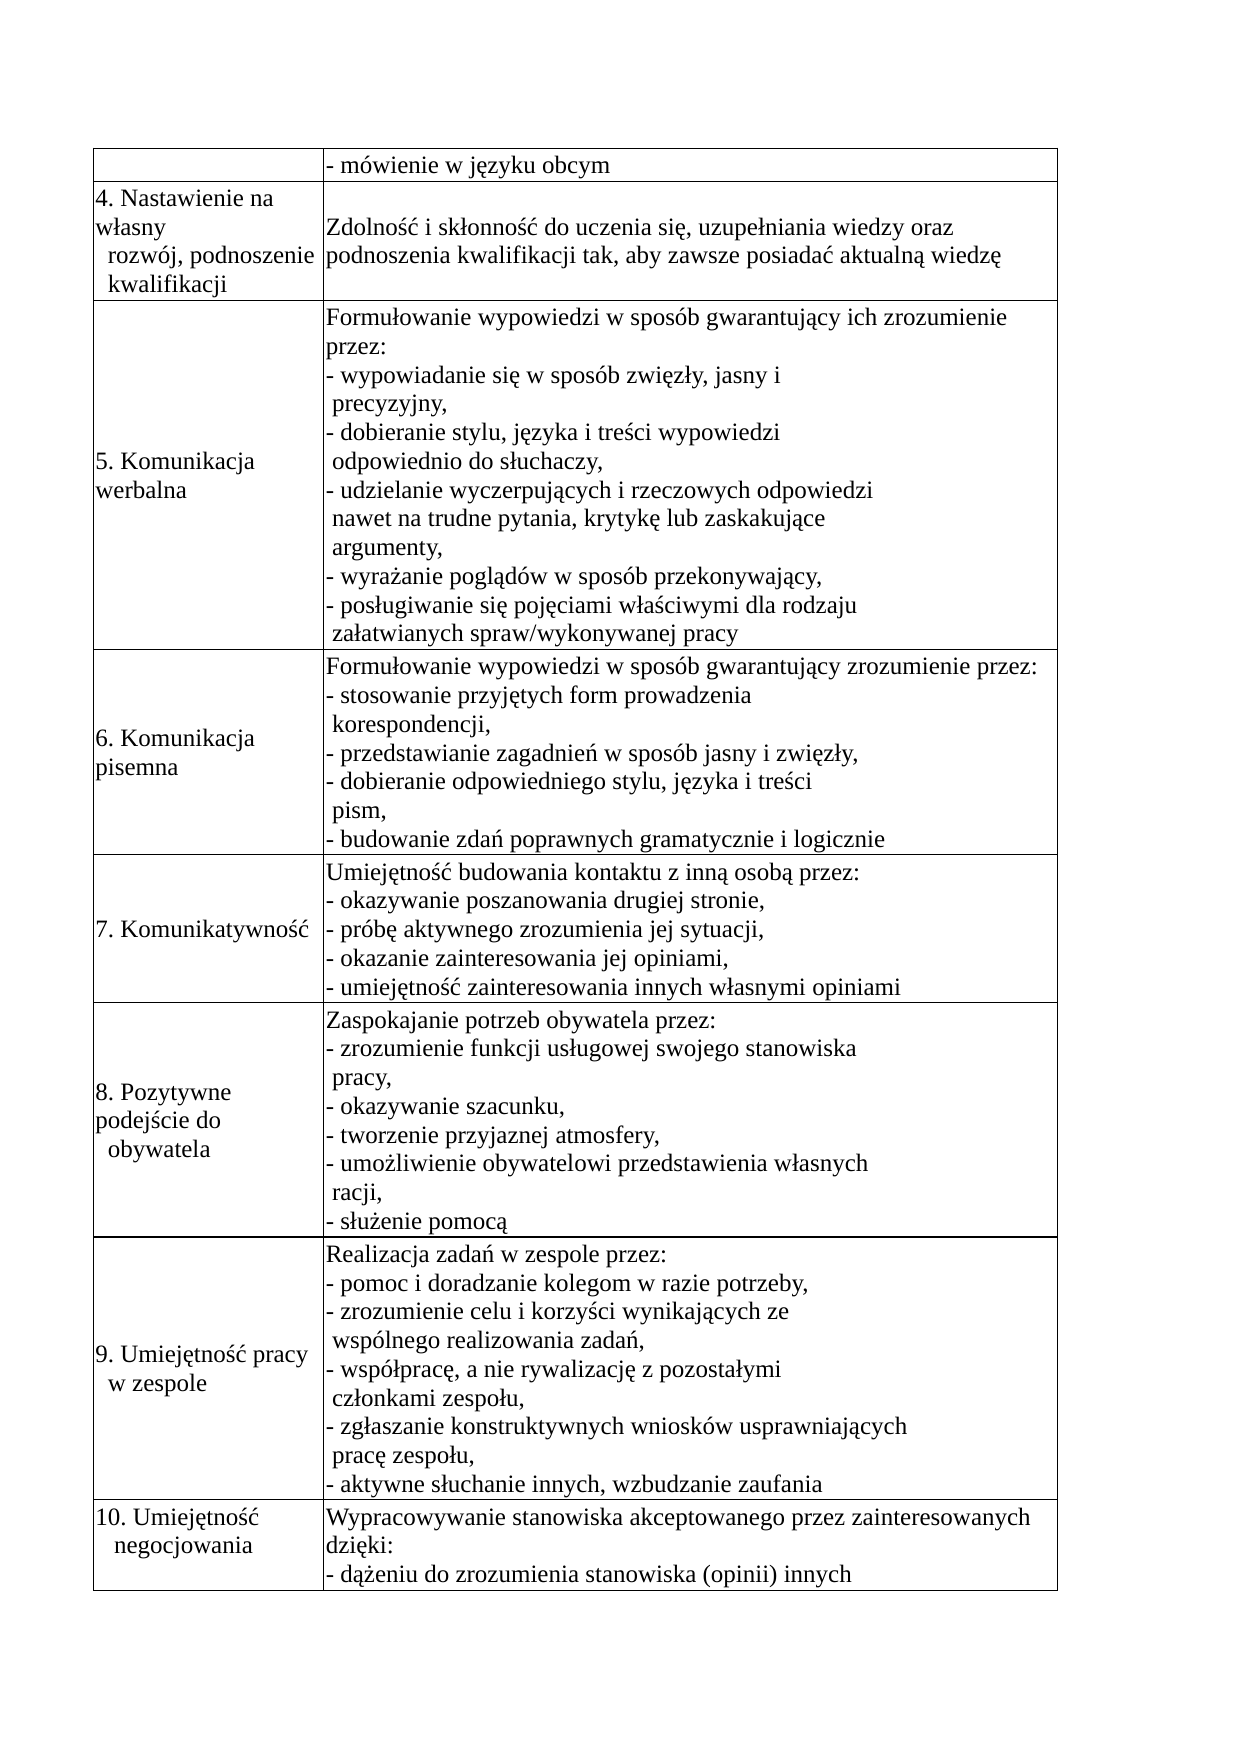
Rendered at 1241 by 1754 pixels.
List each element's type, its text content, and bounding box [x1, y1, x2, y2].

table_cell 6. Komunikacja pisemna [94, 650, 323, 854]
table_cell - mówienie w języku obcym [324, 149, 1057, 181]
table_cell 4. Nastawienie na własny rozwój, podnoszenie kwalifikacji [94, 182, 323, 300]
table_cell Zaspokajanie potrzeb obywatela przez: - zrozumienie funkcji usługowej swojego stanowiska pracy, - okazywanie szacunku, - tworzenie przyjaznej atmosfery, - umożliwienie obywatelowi przedstawienia własnych racji, - służenie pomocą [324, 1003, 1057, 1236]
table_cell Zdolność i skłonność do uczenia się, uzupełniania wiedzy oraz podnoszenia kwalifikacji tak, aby zawsze posiadać aktualną wiedzę [324, 182, 1057, 300]
table_cell 5. Komunikacja werbalna [94, 301, 323, 649]
table_cell 9. Umiejętność pracy w zespole [94, 1238, 323, 1499]
table_cell Realizacja zadań w zespole przez: - pomoc i doradzanie kolegom w razie potrzeby, - zrozumienie celu i korzyści wynikających ze wspólnego realizowania zadań, - współpracę, a nie rywalizację z pozostałymi członkami zespołu, - zgłaszanie konstruktywnych wniosków usprawniających pracę zespołu, - aktywne słuchanie innych, wzbudzanie zaufania [324, 1238, 1057, 1499]
table_cell Wypracowywanie stanowiska akceptowanego przez zainteresowanych dzięki: - dążeniu do zrozumienia stanowiska (opinii) innych [324, 1500, 1057, 1590]
table_cell 8. Pozytywne podejście do obywatela [94, 1003, 323, 1236]
table_cell [94, 149, 323, 181]
table_cell 10. Umiejętność negocjowania [94, 1500, 323, 1590]
table_cell Umiejętność budowania kontaktu z inną osobą przez: - okazywanie poszanowania drugiej stronie, - próbę aktywnego zrozumienia jej sytuacji, - okazanie zainteresowania jej opiniami, - umiejętność zainteresowania innych własnymi opiniami [324, 855, 1057, 1002]
table_cell 7. Komunikatywność [94, 855, 323, 1002]
table_cell Formułowanie wypowiedzi w sposób gwarantujący ich zrozumienie przez: - wypowiadanie się w sposób zwięzły, jasny i precyzyjny, - dobieranie stylu, języka i treści wypowiedzi odpowiednio do słuchaczy, - udzielanie wyczerpujących i rzeczowych odpowiedzi nawet na trudne pytania, krytykę lub zaskakujące argumenty, - wyrażanie poglądów w sposób przekonywający, - posługiwanie się pojęciami właściwymi dla rodzaju załatwianych spraw/wykonywanej pracy [324, 301, 1057, 649]
table_cell Formułowanie wypowiedzi w sposób gwarantujący zrozumienie przez: - stosowanie przyjętych form prowadzenia korespondencji, - przedstawianie zagadnień w sposób jasny i zwięzły, - dobieranie odpowiedniego stylu, języka i treści pism, - budowanie zdań poprawnych gramatycznie i logicznie [324, 650, 1057, 854]
